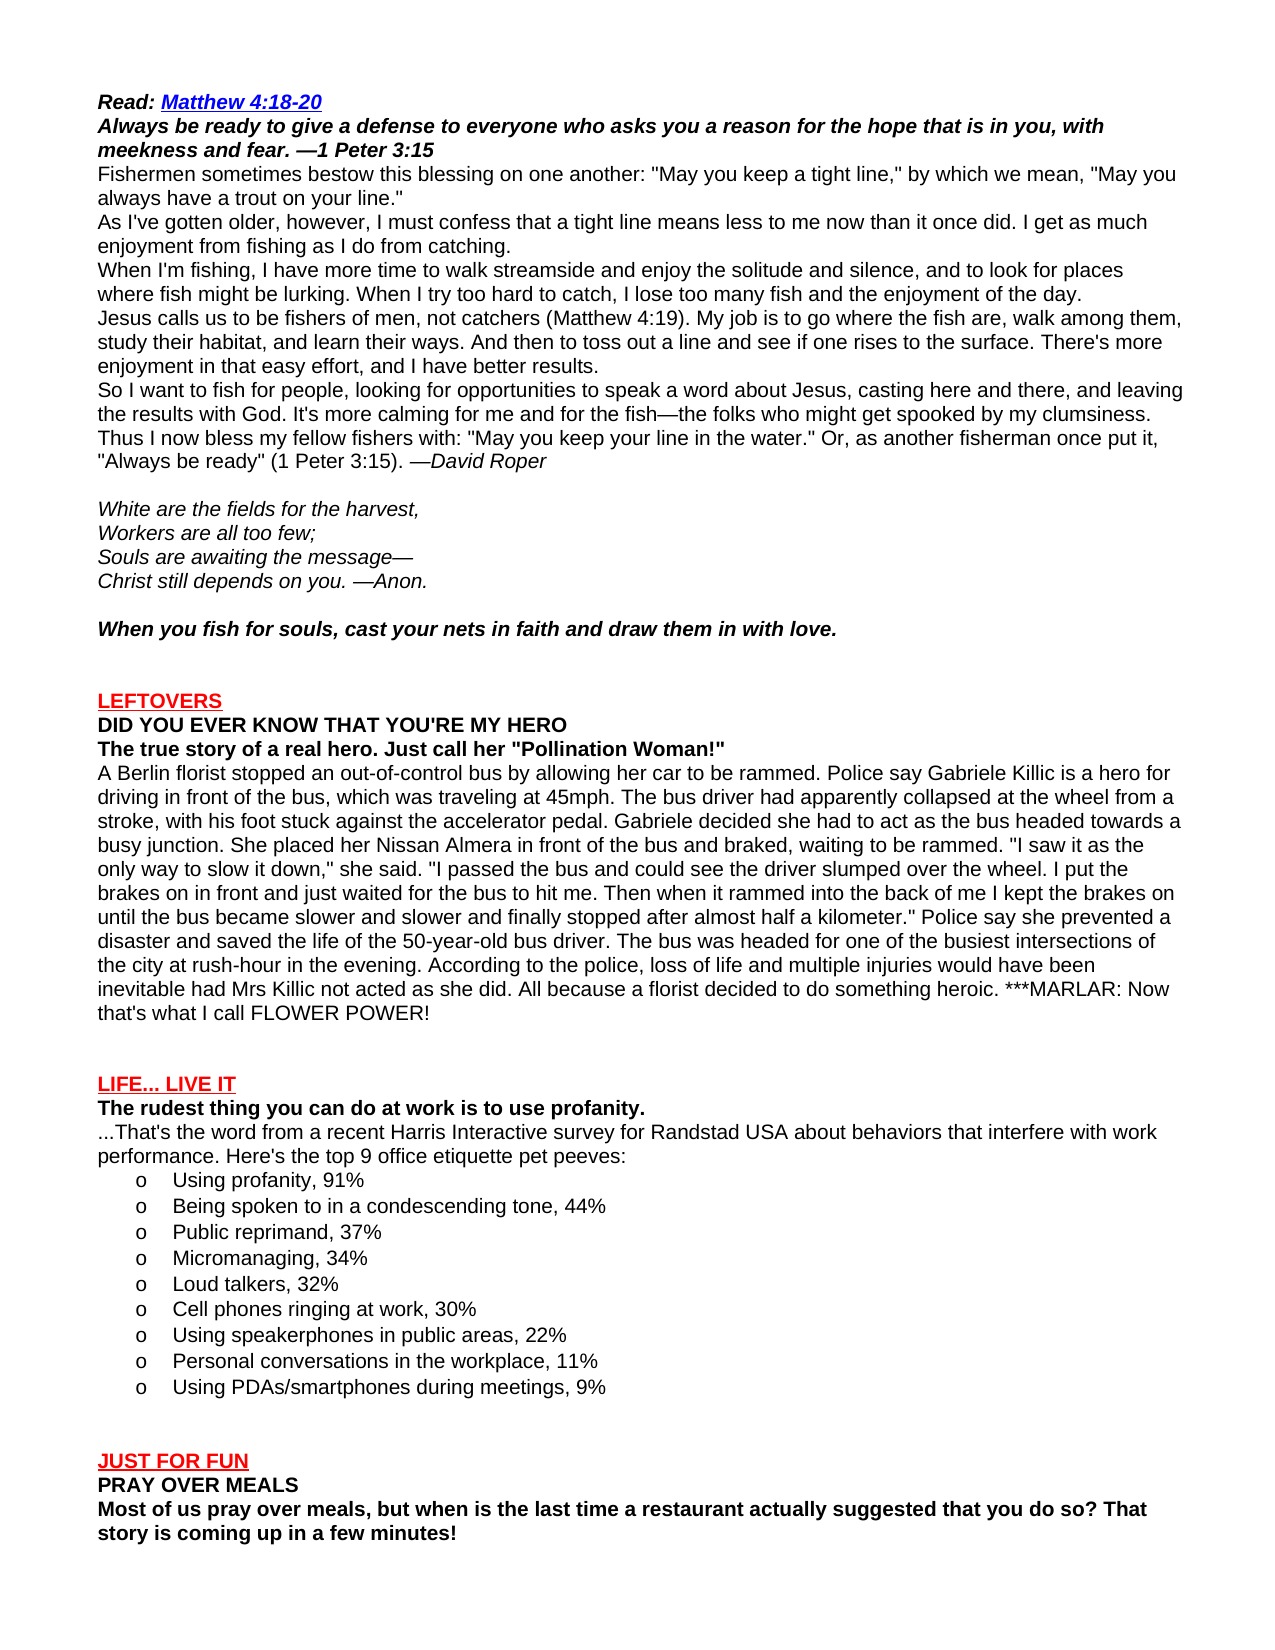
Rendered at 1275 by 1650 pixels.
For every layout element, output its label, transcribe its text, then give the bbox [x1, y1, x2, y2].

text Read: Matthew 4:18-20 [97, 90, 1185, 114]
text Fishermen sometimes bestow this blessing on one another: "May you keep a tight line," by which we mean, "May you always have a trout on your line." [97, 162, 1185, 210]
list Loud talkers, 32% [135, 1271, 1185, 1297]
text When I'm fishing, I have more time to walk streamside and enjoy the solitude and silence, and to look for places where fish might be lurking. When I try too hard to catch, I lose too many fish and the enjoyment of the day. [97, 258, 1185, 306]
text PRAY OVER MEALS [97, 1472, 1185, 1496]
text ...That's the word from a recent Harris Interactive survey for Randstad USA about behaviors that interfere with work performance. Here's the top 9 office etiquette pet peeves: [97, 1120, 1185, 1168]
text Thus I now bless my fellow fishers with: "May you keep your line in the water." Or, as another fisherman once put it, "Always be ready" (1 Peter 3:15). —David Roper [97, 425, 1185, 473]
list Cell phones ringing at work, 30% [135, 1297, 1185, 1323]
text Jesus calls us to be fishers of men, not catchers (Matthew 4:19). My job is to go where the fish are, walk among them, study their habitat, and learn their ways. And then to toss out a line and see if one rises to the surface. There's more enjoyment in that easy effort, and I have better results. [97, 306, 1185, 377]
list Using PDAs/smartphones during meetings, 9% [135, 1375, 1185, 1401]
list Using profanity, 91% [135, 1168, 1185, 1194]
text The true story of a real hero. Just call her "Pollination Woman!" [97, 737, 1185, 761]
text Workers are all too few; [97, 521, 1185, 545]
text Christ still depends on you. —Anon. [97, 569, 1185, 593]
text A Berlin florist stopped an out-of-control bus by allowing her car to be rammed. Police say Gabriele Killic is a hero for driving in front of the bus, which was traveling at 45mph. The bus driver had apparently collapsed at the wheel from a stroke, with his foot stuck against the accelerator pedal. Gabriele decided she had to act as the bus headed towards a busy junction. She placed her Nissan Almera in front of the bus and braked, waiting to be rammed. "I saw it as the only way to slow it down," she said. "I passed the bus and could see the driver slumped over the wheel. I put the brakes on in front and just waited for the bus to hit me. Then when it rammed into the back of me I kept the brakes on until the bus became slower and slower and finally stopped after almost half a kilometer." Police say she prevented a disaster and saved the life of the 50-year-old bus driver. The bus was headed for one of the busiest intersections of the city at rush-hour in the evening. According to the police, loss of life and multiple injuries would have been inevitable had Mrs Killic not acted as she did. All because a florist decided to do something heroic. ***MARLAR: Now that's what I call FLOWER POWER! [97, 761, 1185, 1024]
list Public reprimand, 37% [135, 1220, 1185, 1246]
text Souls are awaiting the message— [97, 545, 1185, 569]
text When you fish for souls, cast your nets in faith and draw them in with love. [97, 617, 1185, 641]
text White are the fields for the harvest, [97, 497, 1185, 521]
text Always be ready to give a defense to everyone who asks you a reason for the hope that is in you, with meekness and fear. —1 Peter 3:15 [97, 114, 1185, 162]
text LEFTOVERS [97, 689, 1185, 713]
text Most of us pray over meals, but when is the last time a restaurant actually suggested that you do so? That story is coming up in a few minutes! [97, 1496, 1185, 1544]
text JUST FOR FUN [97, 1448, 1185, 1472]
list Using speakerphones in public areas, 22% [135, 1323, 1185, 1349]
text DID YOU EVER KNOW THAT YOU'RE MY HERO [97, 713, 1185, 737]
list Personal conversations in the workplace, 11% [135, 1349, 1185, 1375]
text So I want to fish for people, looking for opportunities to speak a word about Jesus, casting here and there, and leaving the results with God. It's more calming for me and for the fish—the folks who might get spooked by my clumsiness. [97, 377, 1185, 425]
text The rudest thing you can do at work is to use profanity. [97, 1096, 1185, 1120]
list Micromanaging, 34% [135, 1246, 1185, 1271]
text As I've gotten older, however, I must confess that a tight line means less to me now than it once did. I get as much enjoyment from fishing as I do from catching. [97, 210, 1185, 258]
text LIFE... LIVE IT [97, 1072, 1185, 1096]
list Being spoken to in a condescending tone, 44% [135, 1194, 1185, 1220]
